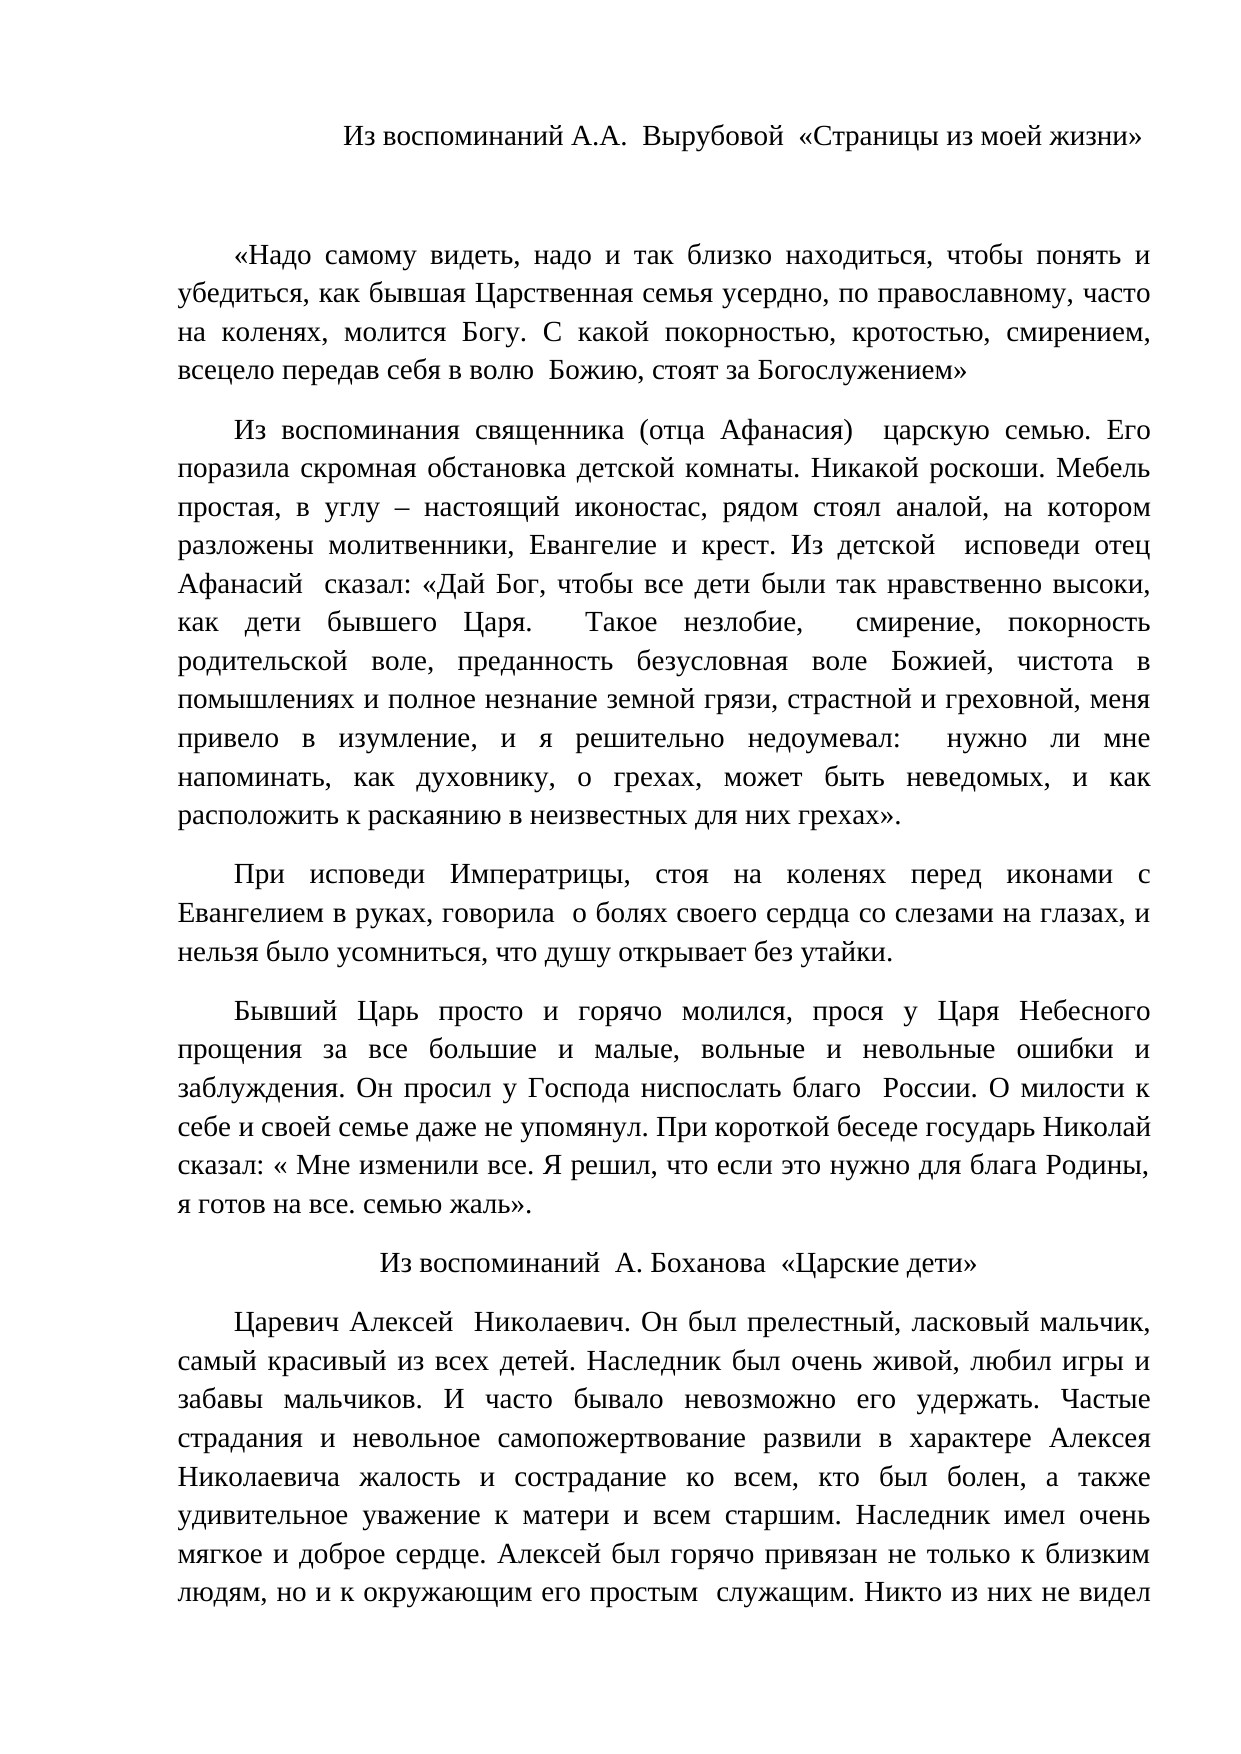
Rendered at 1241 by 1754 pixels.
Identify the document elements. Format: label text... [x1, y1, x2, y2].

text Из воспоминания священника (отца Афанасия) царскую семью. Его поразила скромная обстановка детской комнаты. Никакой роскоши. Мебель простая, в углу – настоящий иконостас, рядом стоял аналой, на котором разложены молитвенники, Евангелие и крест. Из детской исповеди отец Афанасий сказал: «Дай Бог, чтобы все дети были так нравственно высоки, как дети бывшего Царя. Такое незлобие, смирение, покорность родительской воле, преданность безусловная воле Божией, чистота в помышлениях и полное незнание земной грязи, страстной и греховной, меня привело в изумление, и я решительно недоумевал: нужно ли мне напоминать, как духовнику, о грехах, может быть неведомых, и как расположить к раскаянию в неизвестных для них грехах». [177, 412, 1152, 831]
text Бывший Царь просто и горячо молился, прося у Царя Небесного прощения за все большие и малые, вольные и невольные ошибки и заблуждения. Он просил у Господа ниспослать благо России. О милости к себе и своей семье даже не упомянул. При короткой беседе государь Николай сказал: « Мне изменили все. Я решил, что если это нужно для блага Родины, я готов на все. семью жаль». [177, 993, 1152, 1219]
text «Надо самому видеть, надо и так близко находиться, чтобы понять и убедиться, как бывшая Царственная семья усердно, по православному, часто на коленях, молится Богу. С какой покорностью, кротостью, смирением, всецело передав себя в волю Божию, стоят за Богослужением» [177, 237, 1152, 386]
text Царевич Алексей Николаевич. Он был прелестный, ласковый мальчик, самый красивый из всех детей. Наследник был очень живой, любил игры и забавы мальчиков. И часто бывало невозможно его удержать. Частые страдания и невольное самопожертвование развили в характере Алексея Николаевича жалость и сострадание ко всем, кто был болен, а также удивительное уважение к матери и всем старшим. Наследник имел очень мягкое и доброе сердце. Алексей был горячо привязан не только к близким людям, но и к окружающим его простым служащим. Никто из них не видел [177, 1304, 1152, 1608]
text Из воспоминаний А. Боханова «Царские дети» [177, 1245, 1152, 1279]
text При исповеди Императрицы, стоя на коленях перед иконами с Евангелием в руках, говорила о болях своего сердца со слезами на глазах, и нельзя было усомниться, что душу открывает без утайки. [177, 857, 1152, 967]
text Из воспоминаний А.А. Вырубовой «Страницы из моей жизни» [177, 118, 1152, 152]
